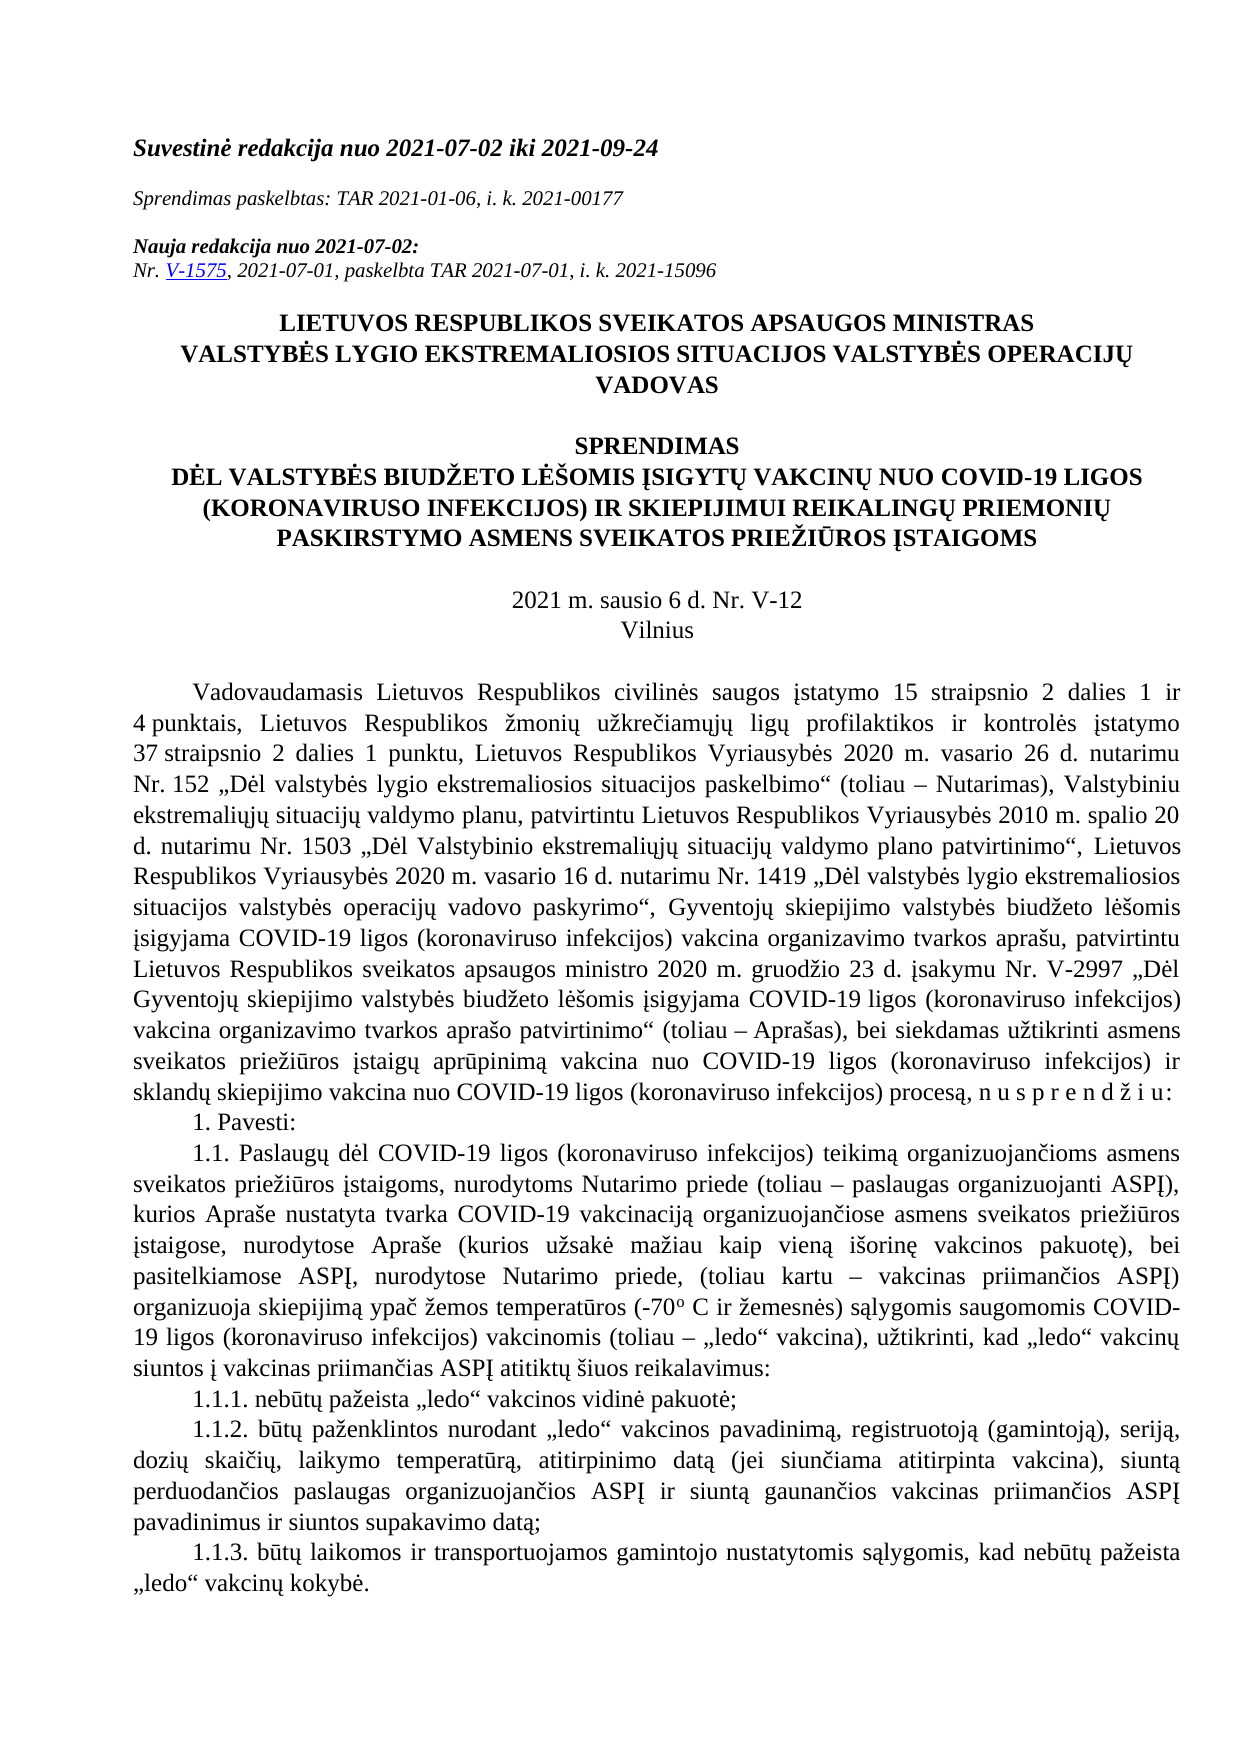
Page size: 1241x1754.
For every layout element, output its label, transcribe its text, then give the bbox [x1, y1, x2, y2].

text LIETUVOS RESPUBLIKOS SVEIKATOS APSAUGOS MINISTRAS [133, 308, 1181, 337]
text 1. Pavesti: [133, 1107, 1181, 1136]
text Nr. V-1575, 2021-07-01, paskelbta TAR 2021-07-01, i. k. 2021-15096 [133, 258, 1181, 282]
text Nauja redakcija nuo 2021-07-02: [133, 234, 1181, 258]
text 1.1.1. nebūtų pažeista „ledo“ vakcinos vidinė pakuotė; [133, 1384, 1181, 1413]
text 1.1.2. būtų paženklintos nurodant „ledo“ vakcinos pavadinimą, registruotoją (gamintoją), seriją, dozių skaičių, laikymo temperatūrą, atitirpinimo datą (jei siunčiama atitirpinta vakcina), siuntą perduodančios paslaugas organizuojančios ASPĮ ir siuntą gaunančios vakcinas priimančios ASPĮ pavadinimus ir siuntos supakavimo datą; [133, 1414, 1181, 1536]
text Suvestinė redakcija nuo 2021-07-02 iki 2021-09-24 [133, 133, 1181, 162]
text Sprendimas paskelbtas: TAR 2021-01-06, i. k. 2021-00177 [133, 186, 1181, 210]
text VALSTYBĖS LYGIO EKSTREMALIOSIOS SITUACIJOS VALSTYBĖS OPERACIJŲ VADOVAS [133, 339, 1181, 398]
text DĖL VALSTYBĖS BIUDŽETO LĖŠOMIS ĮSIGYTŲ VAKCINŲ NUO COVID-19 LIGOS (KORONAVIRUSO INFEKCIJOS) IR SKIEPIJIMUI REIKALINGŲ PRIEMONIŲ PASKIRSTYMO ASMENS SVEIKATOS PRIEŽIŪROS ĮSTAIGOMS [133, 462, 1181, 552]
text Vadovaudamasis Lietuvos Respublikos civilinės saugos įstatymo 15 straipsnio 2 dalies 1 ir 4 punktais, Lietuvos Respublikos žmonių užkrečiamųjų ligų profilaktikos ir kontrolės įstatymo 37 straipsnio 2 dalies 1 punktu, Lietuvos Respublikos Vyriausybės 2020 m. vasario 26 d. nutarimu Nr. 152 „Dėl valstybės lygio ekstremaliosios situacijos paskelbimo“ (toliau – Nutarimas), Valstybiniu ekstremaliųjų situacijų valdymo planu, patvirtintu Lietuvos Respublikos Vyriausybės 2010 m. spalio 20 d. nutarimu Nr. 1503 „Dėl Valstybinio ekstremaliųjų situacijų valdymo plano patvirtinimo“, Lietuvos Respublikos Vyriausybės 2020 m. vasario 16 d. nutarimu Nr. 1419 „Dėl valstybės lygio ekstremaliosios situacijos valstybės operacijų vadovo paskyrimo“, Gyventojų skiepijimo valstybės biudžeto lėšomis įsigyjama COVID-19 ligos (koronaviruso infekcijos) vakcina organizavimo tvarkos aprašu, patvirtintu Lietuvos Respublikos sveikatos apsaugos ministro 2020 m. gruodžio 23 d. įsakymu Nr. V-2997 „Dėl Gyventojų skiepijimo valstybės biudžeto lėšomis įsigyjama COVID-19 ligos (koronaviruso infekcijos) vakcina organizavimo tvarkos aprašo patvirtinimo“ (toliau – Aprašas), bei siekdamas užtikrinti asmens sveikatos priežiūros įstaigų aprūpinimą vakcina nuo COVID-19 ligos (koronaviruso infekcijos) ir sklandų skiepijimo vakcina nuo COVID-19 ligos (koronaviruso infekcijos) procesą, nusprendžiu: [133, 677, 1181, 1105]
text SPRENDIMAS [133, 431, 1181, 460]
text 1.1. Paslaugų dėl COVID-19 ligos (koronaviruso infekcijos) teikimą organizuojančioms asmens sveikatos priežiūros įstaigoms, nurodytoms Nutarimo priede (toliau – paslaugas organizuojanti ASPĮ), kurios Apraše nustatyta tvarka COVID-19 vakcinaciją organizuojančiose asmens sveikatos priežiūros įstaigose, nurodytose Apraše (kurios užsakė mažiau kaip vieną išorinę vakcinos pakuotę), bei pasitelkiamose ASPĮ, nurodytose Nutarimo priede, (toliau kartu – vakcinas priimančios ASPĮ) organizuoja skiepijimą ypač žemos temperatūros (-70o C ir žemesnės) sąlygomis saugomomis COVID-19 ligos (koronaviruso infekcijos) vakcinomis (toliau – „ledo“ vakcina), užtikrinti, kad „ledo“ vakcinų siuntos į vakcinas priimančias ASPĮ atitiktų šiuos reikalavimus: [133, 1138, 1181, 1382]
text 1.1.3. būtų laikomos ir transportuojamos gamintojo nustatytomis sąlygomis, kad nebūtų pažeista „ledo“ vakcinų kokybė. [133, 1537, 1181, 1597]
text 2021 m. sausio 6 d. Nr. V-12 Vilnius [133, 585, 1181, 644]
